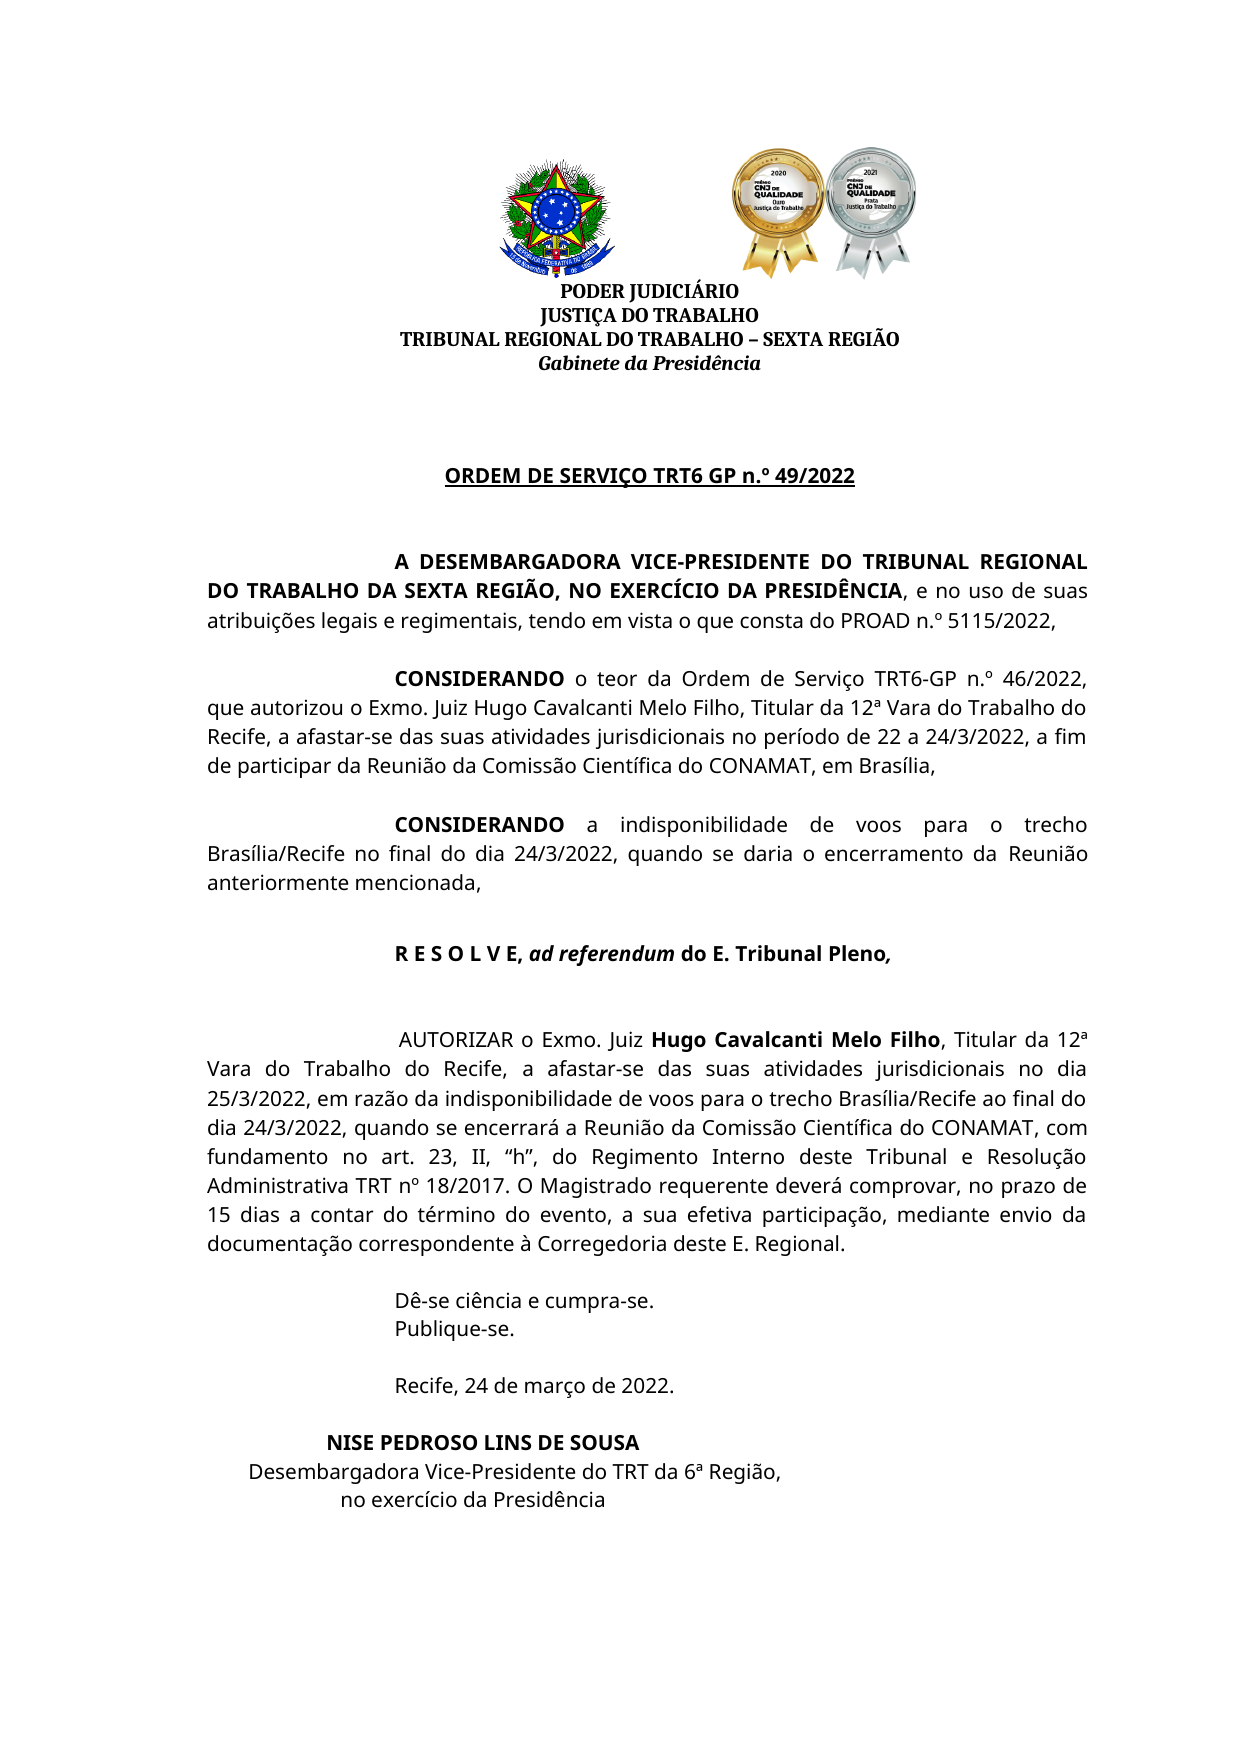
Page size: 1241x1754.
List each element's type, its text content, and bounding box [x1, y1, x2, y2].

picture [493, 156, 618, 280]
text A DESEMBARGADORA VICE-PRESIDENTE DO TRIBUNAL REGIONAL DO TRABALHO DA SEXTA REGIÃO, NO EXERCÍCIO DA PRESIDÊNCIA, e no uso de suas atribuições legais e regimentais, tendo em vista o que consta do PROAD n.º 5115/2022, [207, 546, 1088, 634]
text CONSIDERANDO a indisponibilidade de voos para o trecho Brasília/Recife no final do dia 24/3/2022, quando se daria o encerramento da Reunião anteriormente mencionada, [207, 809, 1088, 896]
text R E S O L V E, ad referendum do E. Tribunal Pleno, [207, 939, 1088, 967]
text Desembargadora Vice-Presidente do TRT da 6ª Região, [151, 1457, 1088, 1485]
text Gabinete da Presidência [207, 351, 1092, 375]
text AUTORIZAR o Exmo. Juiz Hugo Cavalcanti Melo Filho, Titular da 12ª Vara do Trabalho do Recife, a afastar-se das suas atividades jurisdicionais no dia 25/3/2022, em razão da indisponibilidade de voos para o trecho Brasília/Recife ao final do dia 24/3/2022, quando se encerrará a Reunião da Comissão Científica do CONAMAT, com fundamento no art. 23, II, “h”, do Regimento Interno deste Tribunal e Resolução Administrativa TRT nº 18/2017. O Magistrado requerente deverá comprovar, no prazo de 15 dias a contar do término do evento, a sua efetiva participação, mediante envio da documentação correspondente à Corregedoria deste E. Regional. [207, 1024, 1088, 1258]
text PODER JUDICIÁRIO [207, 279, 1092, 303]
text Recife, 24 de março de 2022. [207, 1371, 1092, 1400]
text ORDEM DE SERVIÇO TRT6 GP n.º 49/2022 [207, 461, 1092, 489]
text no exercício da Presidência [151, 1485, 1088, 1514]
text CONSIDERANDO o teor da Ordem de Serviço TRT6-GP n.º 46/2022, que autorizou o Exmo. Juiz Hugo Cavalcanti Melo Filho, Titular da 12ª Vara do Trabalho do Recife, a afastar-se das suas atividades jurisdicionais no período de 22 a 24/3/2022, a fim de participar da Reunião da Comissão Científica do CONAMAT, em Brasília, [207, 663, 1088, 780]
text TRIBUNAL REGIONAL DO TRABALHO – SEXTA REGIÃO [207, 327, 1092, 351]
text Dê-se ciência e cumpra-se. [207, 1286, 1092, 1314]
text NISE PEDROSO LINS DE SOUSA [207, 1428, 1002, 1457]
text Publique-se. [207, 1314, 1092, 1343]
text JUSTIÇA DO TRABALHO [207, 303, 1092, 327]
